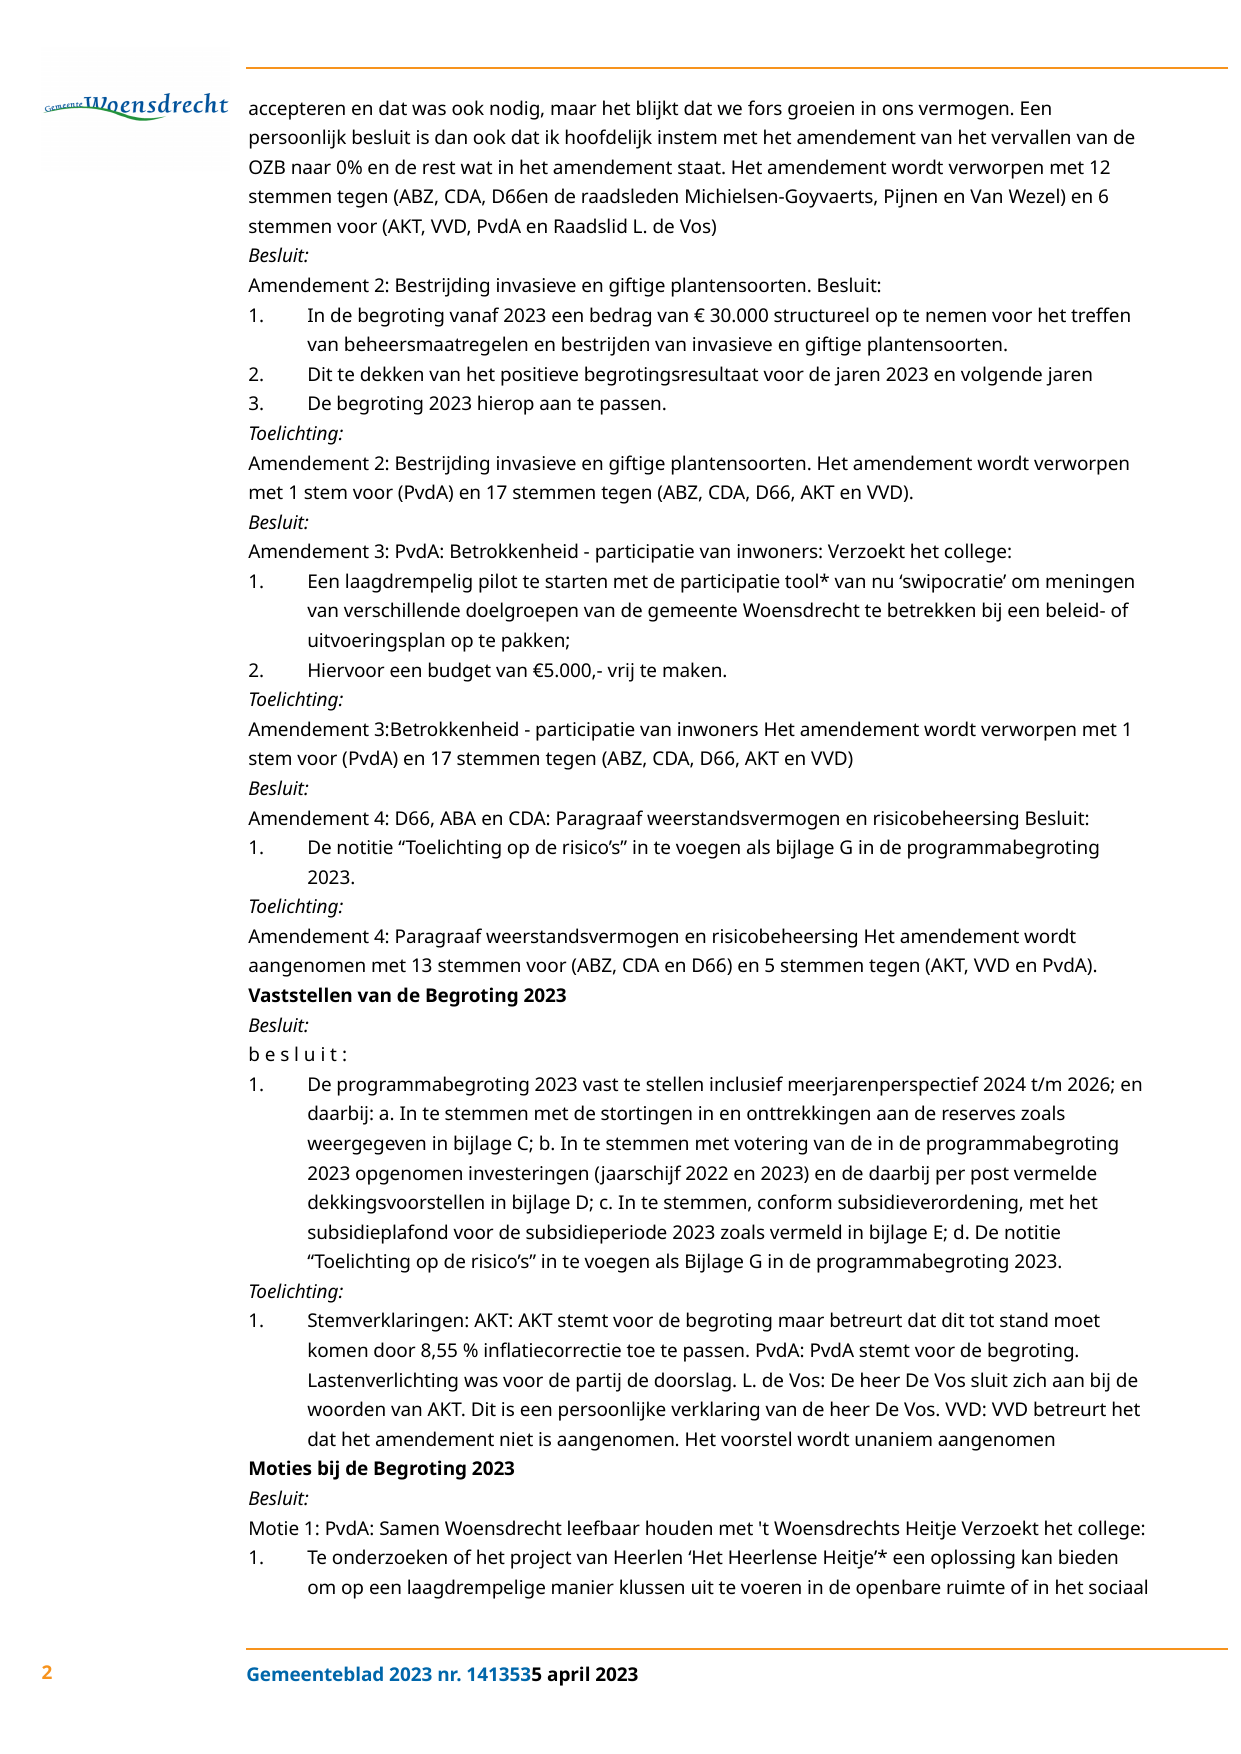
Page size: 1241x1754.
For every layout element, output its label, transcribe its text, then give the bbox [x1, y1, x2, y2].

text Besluit: [248, 1485, 1152, 1511]
list Een laagdrempelig pilot te starten met de participatie tool* van nu ‘swipocratie’ om meningen van verschillende doelgroepen van de gemeente Woensdrecht te betrekken bij een beleid- of uitvoeringsplan op te pakken; [248, 568, 1152, 653]
text Amendement 2: Bestrijding invasieve en giftige plantensoorten. Het amendement wordt verworpen met 1 stem voor (PvdA) en 17 stemmen tegen (ABZ, CDA, D66, AKT en VVD). [248, 450, 1152, 505]
list De begroting 2023 hierop aan te passen. [248, 391, 1152, 416]
list Stemverklaringen: AKT: AKT stemt voor de begroting maar betreurt dat dit tot stand moet komen door 8,55 % inflatiecorrectie toe te passen. PvdA: PvdA stemt voor de begroting. Lastenverlichting was voor de partij de doorslag. L. de Vos: De heer De Vos sluit zich aan bij de woorden van AKT. Dit is een persoonlijke verklaring van de heer De Vos. VVD: VVD betreurt het dat het amendement niet is aangenomen. Het voorstel wordt unaniem aangenomen [248, 1308, 1152, 1452]
list Hiervoor een budget van €5.000,- vrij te maken. [248, 657, 1152, 683]
list In de begroting vanaf 2023 een bedrag van € 30.000 structureel op te nemen voor het treffen van beheersmaatregelen en bestrijden van invasieve en giftige plantensoorten. [248, 302, 1152, 357]
list De programmabegroting 2023 vast te stellen inclusief meerjarenperspectief 2024 t/m 2026; en daarbij: a. In te stemmen met de stortingen in en onttrekkingen aan de reserves zoals weergegeven in bijlage C; b. In te stemmen met votering van de in de programmabegroting 2023 opgenomen investeringen (jaarschijf 2022 en 2023) en de daarbij per post vermelde dekkingsvoorstellen in bijlage D; c. In te stemmen, conform subsidieverordening, met het subsidieplafond voor de subsidieperiode 2023 zoals vermeld in bijlage E; d. De notitie “Toelichting op de risico’s” in te voegen als Bijlage G in de programmabegroting 2023. [248, 1071, 1152, 1274]
text Amendement 3:Betrokkenheid - participatie van inwoners Het amendement wordt verworpen met 1 stem voor (PvdA) en 17 stemmen tegen (ABZ, CDA, D66, AKT en VVD) [248, 716, 1152, 771]
list Te onderzoeken of het project van Heerlen ‘Het Heerlense Heitje’* een oplossing kan bieden om op een laagdrempelige manier klussen uit te voeren in de openbare ruimte of in het sociaal [248, 1544, 1152, 1600]
text Toelichting: [248, 1278, 1152, 1304]
picture [41, 47, 231, 172]
text Besluit: [248, 509, 1152, 535]
text Amendement 4: D66, ABA en CDA: Paragraaf weerstandsvermogen en risicobeheersing Besluit: [248, 805, 1152, 831]
text Toelichting: [248, 420, 1152, 446]
text Besluit: [248, 775, 1152, 801]
text Toelichting: [248, 686, 1152, 712]
text b e s l u i t : [248, 1041, 1152, 1067]
text Motie 1: PvdA: Samen Woensdrecht leefbaar houden met 't Woensdrechts Heitje Verzoekt het college: [248, 1515, 1152, 1541]
text Amendement 2: Bestrijding invasieve en giftige plantensoorten. Besluit: [248, 272, 1152, 298]
text Amendement 4: Paragraaf weerstandsvermogen en risicobeheersing Het amendement wordt aangenomen met 13 stemmen voor (ABZ, CDA en D66) en 5 stemmen tegen (AKT, VVD en PvdA). [248, 923, 1152, 978]
text Amendement 3: PvdA: Betrokkenheid - participatie van inwoners: Verzoekt het college: [248, 538, 1152, 564]
text Vaststellen van de Begroting 2023 [248, 982, 1152, 1008]
text Besluit: [248, 243, 1152, 268]
text Toelichting: [248, 893, 1152, 919]
text accepteren en dat was ook nodig, maar het blijkt dat we fors groeien in ons vermogen. Een persoonlijk besluit is dan ook dat ik hoofdelijk instem met het amendement van het vervallen van de OZB naar 0% en de rest wat in het amendement staat. Het amendement wordt verworpen met 12 stemmen tegen (ABZ, CDA, D66en de raadsleden Michielsen-Goyvaerts, Pijnen en Van Wezel) en 6 stemmen voor (AKT, VVD, PvdA en Raadslid L. de Vos) [248, 95, 1152, 239]
text Moties bij de Begroting 2023 [248, 1456, 1152, 1481]
text Besluit: [248, 1012, 1152, 1038]
list Dit te dekken van het positieve begrotingsresultaat voor de jaren 2023 en volgende jaren [248, 361, 1152, 387]
list De notitie “Toelichting op de risico’s” in te voegen als bijlage G in de programmabegroting 2023. [248, 834, 1152, 890]
